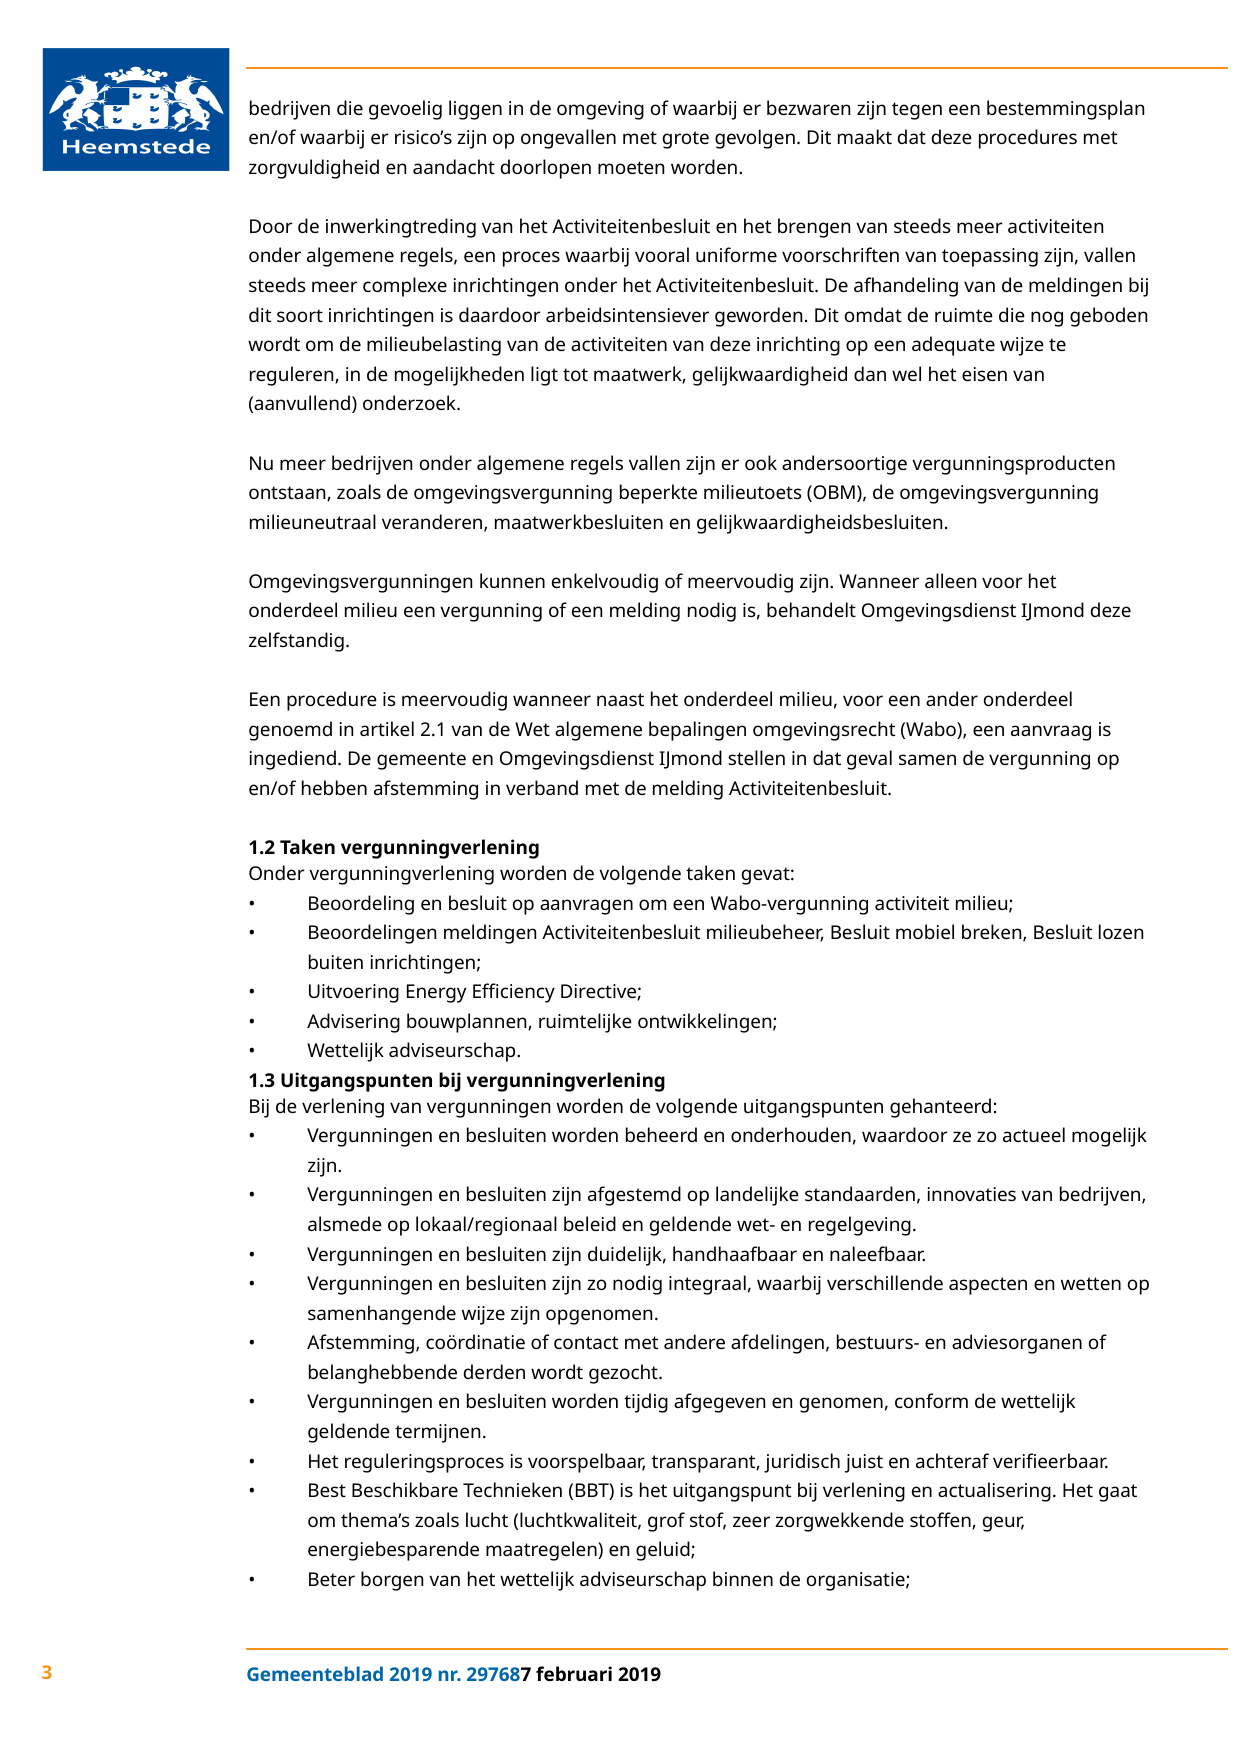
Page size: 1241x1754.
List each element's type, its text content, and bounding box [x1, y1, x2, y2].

text Onder vergunningverlening worden de volgende taken gevat: [248, 860, 1152, 886]
list Uitvoering Energy Efficiency Directive; [248, 978, 1152, 1004]
text 1.2 Taken vergunningverlening [248, 834, 1152, 860]
list Beoordeling en besluit op aanvragen om een Wabo-vergunning activiteit milieu; [248, 890, 1152, 915]
list Vergunningen en besluiten zijn zo nodig integraal, waarbij verschillende aspecten en wetten op samenhangende wijze zijn opgenomen. [248, 1270, 1152, 1326]
list Vergunningen en besluiten zijn afgestemd op landelijke standaarden, innovaties van bedrijven, alsmede op lokaal/regionaal beleid en geldende wet- en regelgeving. [248, 1182, 1152, 1237]
list Wettelijk adviseurschap. [248, 1038, 1152, 1063]
list Best Beschikbare Technieken (BBT) is het uitgangspunt bij verlening en actualisering. Het gaat om thema’s zoals lucht (luchtkwaliteit, grof stof, zeer zorgwekkende stoffen, geur, energiebesparende maatregelen) en geluid; [248, 1477, 1152, 1562]
list Beoordelingen meldingen Activiteitenbesluit milieubeheer, Besluit mobiel breken, Besluit lozen buiten inrichtingen; [248, 919, 1152, 974]
list Vergunningen en besluiten zijn duidelijk, handhaafbaar en naleefbaar. [248, 1241, 1152, 1267]
text Door de inwerkingtreding van het Activiteitenbesluit en het brengen van steeds meer activiteiten onder algemene regels, een proces waarbij vooral uniforme voorschriften van toepassing zijn, vallen steeds meer complexe inrichtingen onder het Activiteitenbesluit. De afhandeling van de meldingen bij dit soort inrichtingen is daardoor arbeidsintensiever geworden. Dit omdat de ruimte die nog geboden wordt om de milieubelasting van de activiteiten van deze inrichting op een adequate wijze te reguleren, in de mogelijkheden ligt tot maatwerk, gelijkwaardigheid dan wel het eisen van (aanvullend) onderzoek. [248, 213, 1152, 416]
text Bij de verlening van vergunningen worden de volgende uitgangspunten gehanteerd: [248, 1093, 1152, 1119]
text bedrijven die gevoelig liggen in de omgeving of waarbij er bezwaren zijn tegen een bestemmingsplan en/of waarbij er risico’s zijn op ongevallen met grote gevolgen. Dit maakt dat deze procedures met zorgvuldigheid en aandacht doorlopen moeten worden. [248, 95, 1152, 180]
list Vergunningen en besluiten worden beheerd en onderhouden, waardoor ze zo actueel mogelijk zijn. [248, 1122, 1152, 1178]
text 1.3 Uitgangspunten bij vergunningverlening [248, 1067, 1152, 1093]
text Nu meer bedrijven onder algemene regels vallen zijn er ook andersoortige vergunningsproducten ontstaan, zoals de omgevingsvergunning beperkte milieutoets (OBM), de omgevingsvergunning milieuneutraal veranderen, maatwerkbesluiten en gelijkwaardigheidsbesluiten. [248, 450, 1152, 535]
list Afstemming, coördinatie of contact met andere afdelingen, bestuurs- en adviesorganen of belanghebbende derden wordt gezocht. [248, 1329, 1152, 1385]
list Beter borgen van het wettelijk adviseurschap binnen de organisatie; [248, 1566, 1152, 1592]
text Omgevingsvergunningen kunnen enkelvoudig of meervoudig zijn. Wanneer alleen voor het onderdeel milieu een vergunning of een melding nodig is, behandelt Omgevingsdienst IJmond deze zelfstandig. [248, 568, 1152, 653]
list Het reguleringsproces is voorspelbaar, transparant, juridisch juist en achteraf verifieerbaar. [248, 1448, 1152, 1474]
list Vergunningen en besluiten worden tijdig afgegeven en genomen, conform de wettelijk geldende termijnen. [248, 1389, 1152, 1444]
picture [41, 47, 231, 172]
text Een procedure is meervoudig wanneer naast het onderdeel milieu, voor een ander onderdeel genoemd in artikel 2.1 van de Wet algemene bepalingen omgevingsrecht (Wabo), een aanvraag is ingediend. De gemeente en Omgevingsdienst IJmond stellen in dat geval samen de vergunning op en/of hebben afstemming in verband met de melding Activiteitenbesluit. [248, 686, 1152, 801]
list Advisering bouwplannen, ruimtelijke ontwikkelingen; [248, 1008, 1152, 1034]
